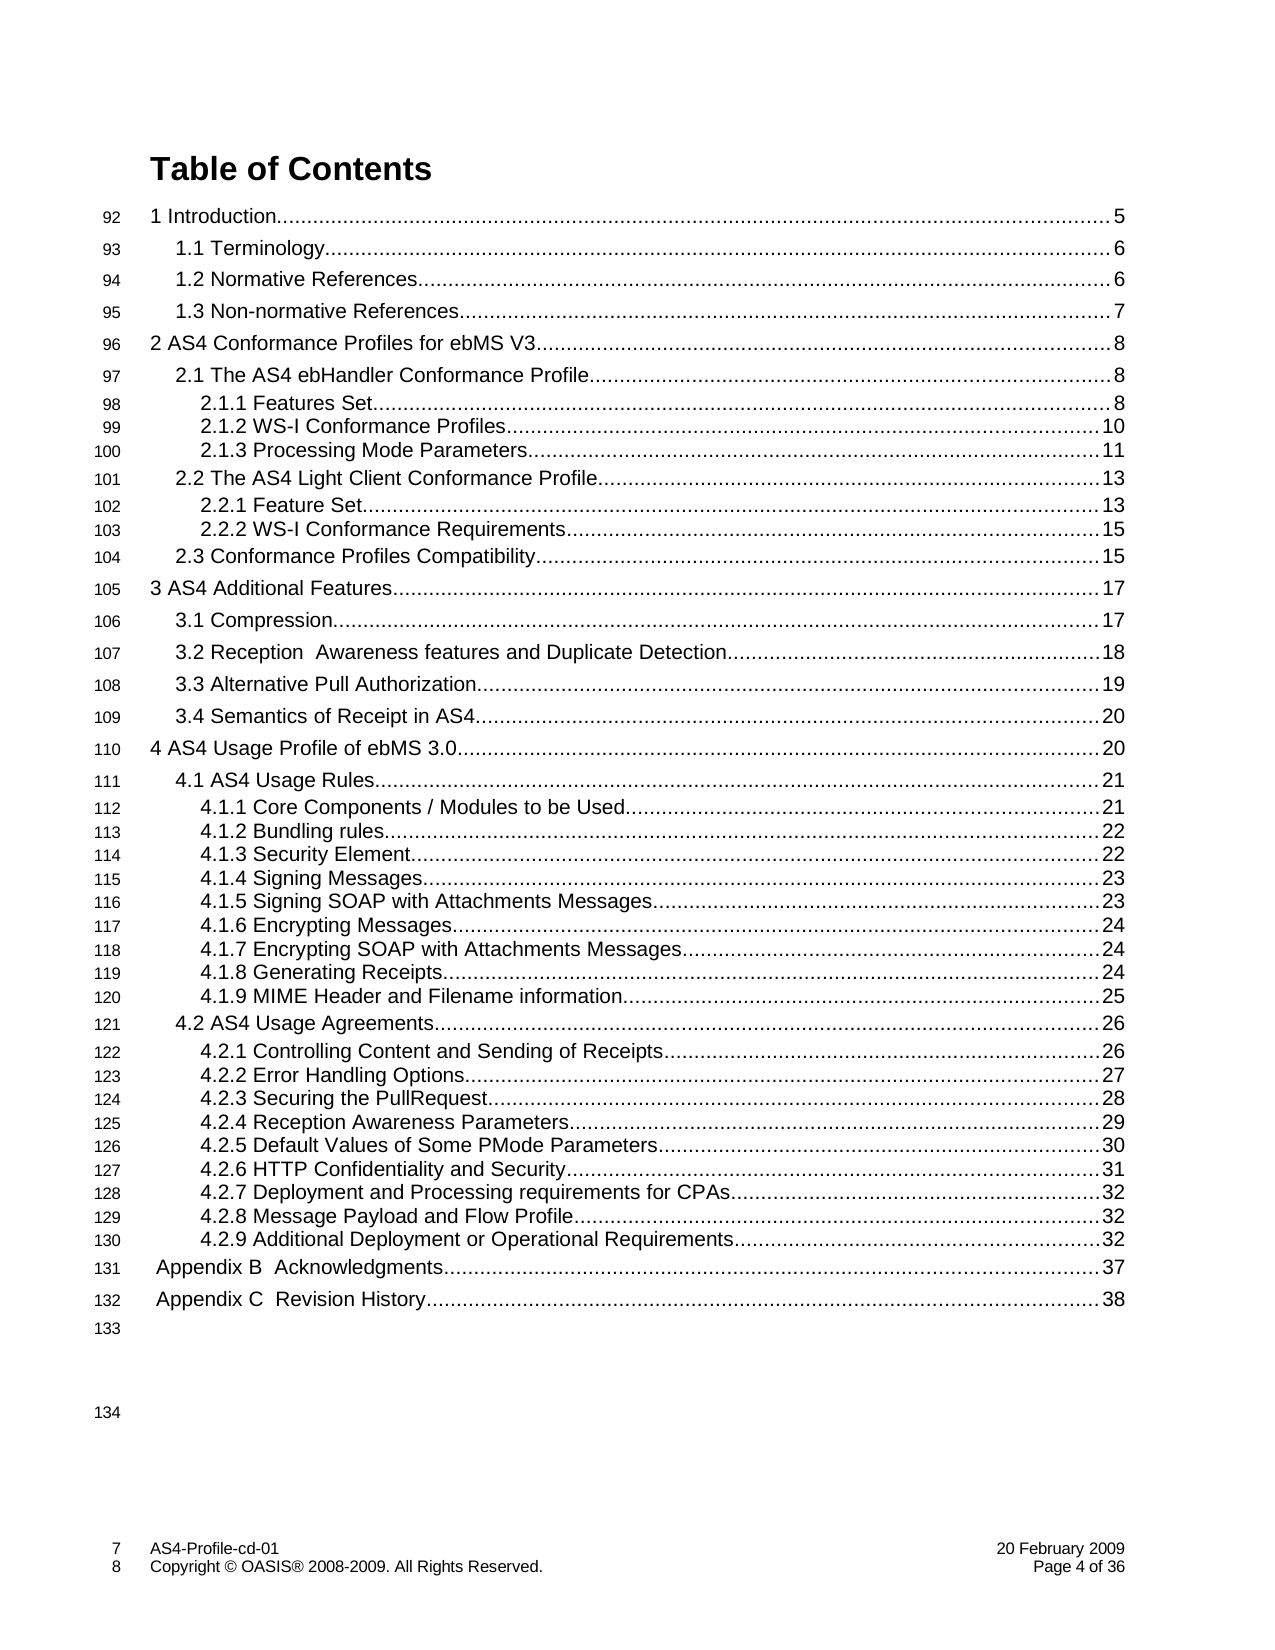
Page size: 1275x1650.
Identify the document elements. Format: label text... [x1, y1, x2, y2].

text 2.2.2 WS-I Conformance Requirements 15 [200, 517, 1125, 541]
text 4.2.7 Deployment and Processing requirements for CPAs 32 [200, 1181, 1125, 1204]
text 4.2.2 Error Handling Options 27 [200, 1063, 1125, 1087]
text 3.3 Alternative Pull Authorization 19 [175, 672, 1125, 696]
text 1 Introduction 5 [150, 204, 1125, 228]
text 3 AS4 Additional Features 17 [150, 577, 1125, 600]
text 2.1.1 Features Set 8 [200, 391, 1125, 415]
text 4.2.8 Message Payload and Flow Profile 32 [200, 1204, 1125, 1228]
text 2 AS4 Conformance Profiles for ebMS V3 8 [150, 332, 1125, 355]
text 2.3 Conformance Profiles Compatibility 15 [175, 545, 1125, 568]
text 1.1 Terminology 6 [175, 236, 1125, 259]
text 4.1.8 Generating Receipts 24 [200, 961, 1125, 984]
text 2.1 The AS4 ebHandler Conformance Profile 8 [175, 363, 1125, 387]
text 4.1.9 MIME Header and Filename information 25 [200, 984, 1125, 1008]
text 1.2 Normative References 6 [175, 268, 1125, 291]
text 4.1.5 Signing SOAP with Attachments Messages 23 [200, 890, 1125, 913]
text 4.1 AS4 Usage Rules 21 [175, 768, 1125, 792]
text 4.2.9 Additional Deployment or Operational Requirements 32 [200, 1228, 1125, 1251]
subtitle Table of Contents [150, 150, 1125, 187]
text 4.2 AS4 Usage Agreements 26 [175, 1012, 1125, 1035]
text 3.2 Reception Awareness features and Duplicate Detection 18 [175, 641, 1125, 664]
text 4.2.3 Securing the PullRequest 28 [200, 1087, 1125, 1110]
text 4 AS4 Usage Profile of ebMS 3.0 20 [150, 736, 1125, 760]
text 2.2 The AS4 Light Client Conformance Profile 13 [175, 466, 1125, 489]
text Appendix B Acknowledgments 37 [150, 1256, 1125, 1279]
text 1.3 Non-normative References 7 [175, 300, 1125, 323]
text 3.4 Semantics of Receipt in AS4 20 [175, 704, 1125, 728]
text 4.1.6 Encrypting Messages 24 [200, 913, 1125, 937]
text 4.2.1 Controlling Content and Sending of Receipts 26 [200, 1039, 1125, 1063]
text 2.2.1 Feature Set 13 [200, 494, 1125, 517]
text 2.1.2 WS-I Conformance Profiles 10 [200, 415, 1125, 438]
text Appendix C Revision History 38 [150, 1287, 1125, 1311]
text 4.1.3 Security Element 22 [200, 843, 1125, 866]
text 4.1.4 Signing Messages 23 [200, 866, 1125, 890]
text 3.1 Compression 17 [175, 609, 1125, 632]
text 2.1.3 Processing Mode Parameters 11 [200, 438, 1125, 462]
text 4.2.4 Reception Awareness Parameters 29 [200, 1110, 1125, 1134]
text 4.1.1 Core Components / Modules to be Used 21 [200, 796, 1125, 819]
text 4.2.5 Default Values of Some PMode Parameters 30 [200, 1134, 1125, 1157]
text 4.1.2 Bundling rules 22 [200, 819, 1125, 843]
text 4.2.6 HTTP Confidentiality and Security 31 [200, 1157, 1125, 1181]
text 4.1.7 Encrypting SOAP with Attachments Messages 24 [200, 937, 1125, 961]
